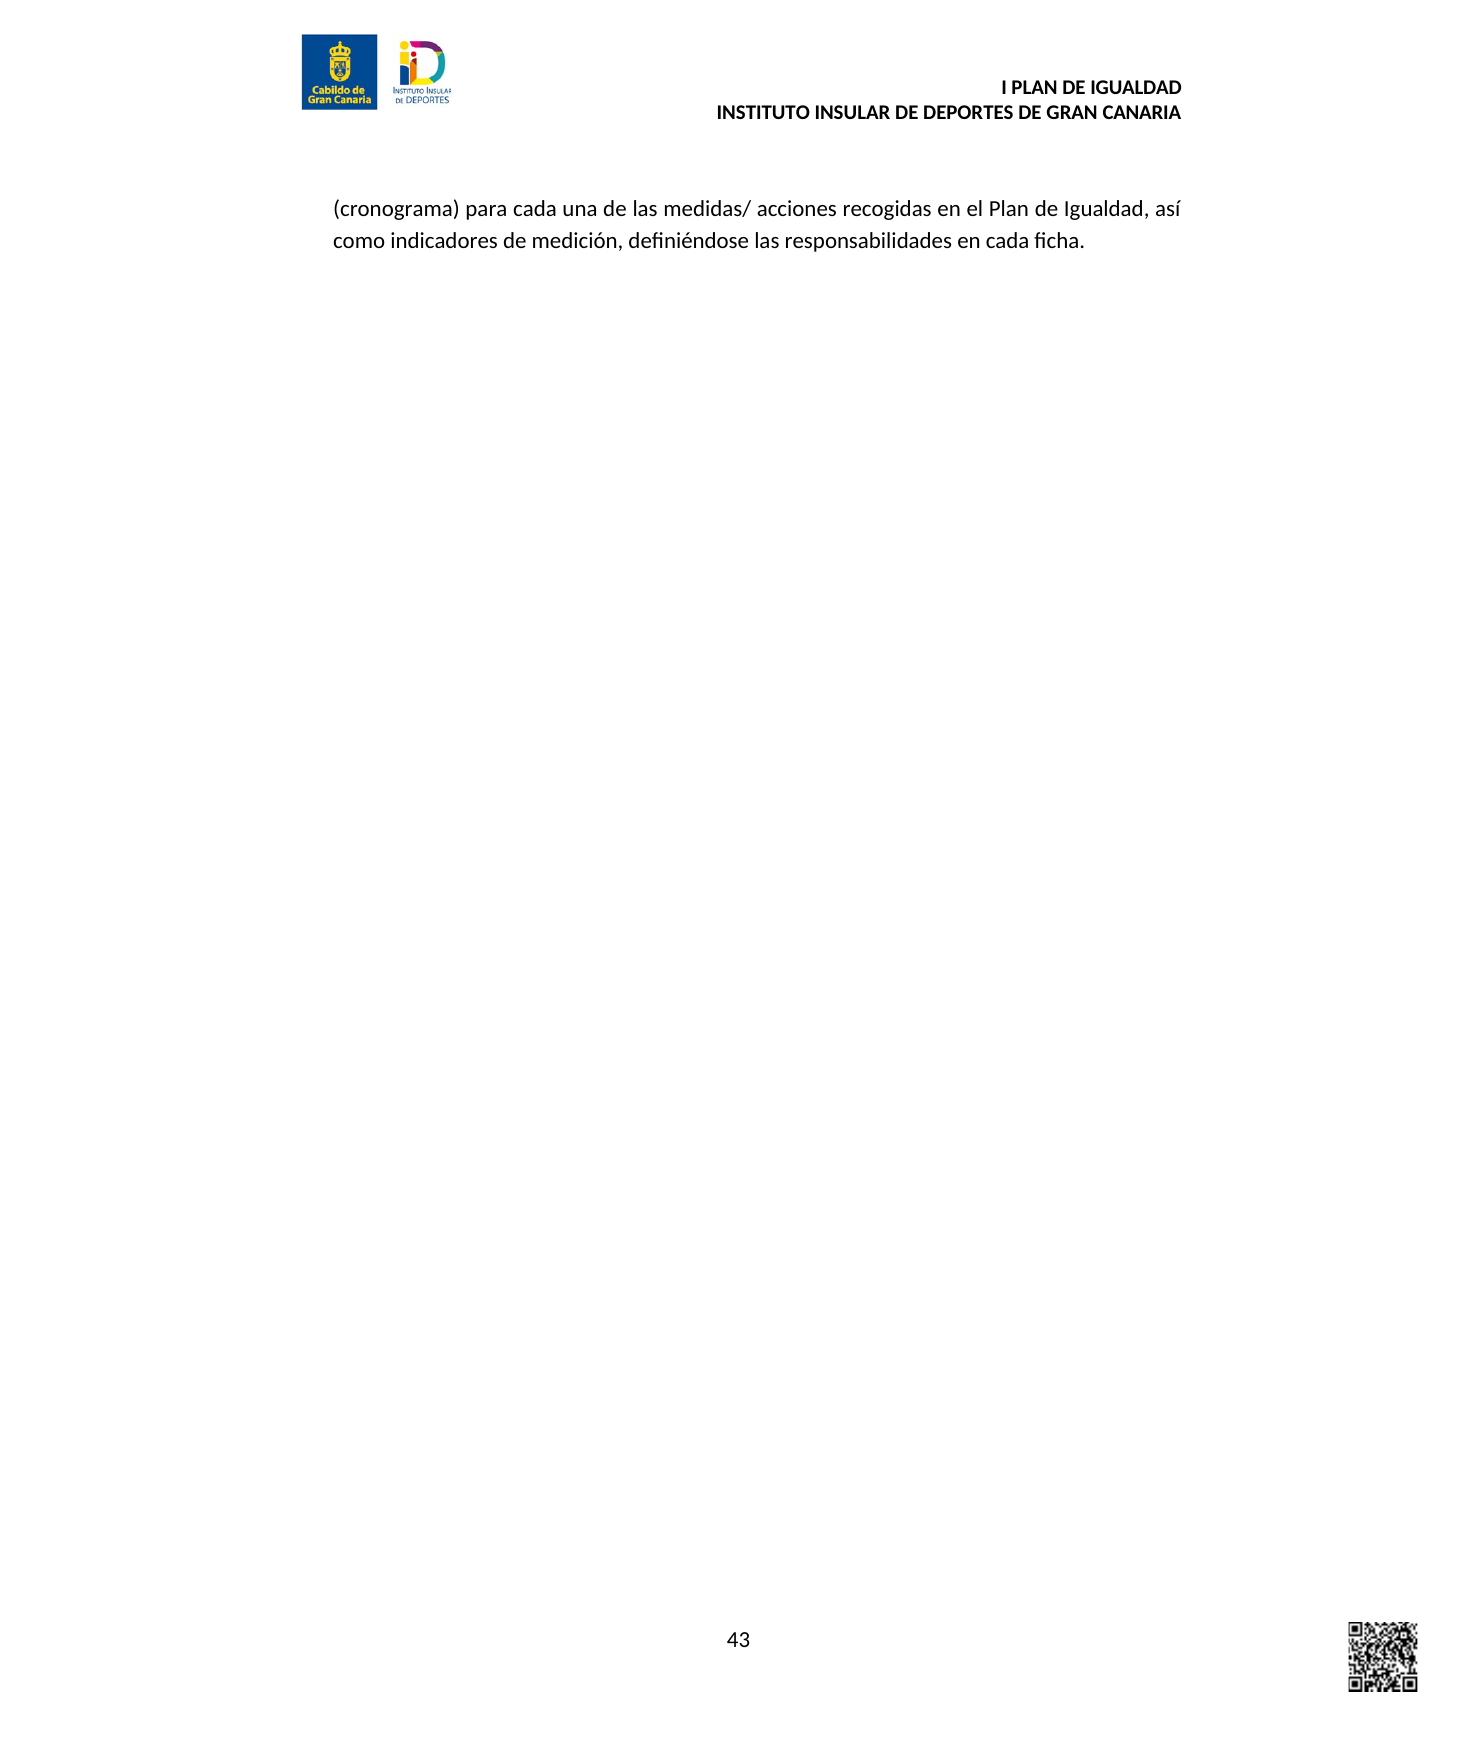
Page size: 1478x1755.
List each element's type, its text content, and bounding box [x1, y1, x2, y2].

text (cronograma) para cada una de las medidas/ acciones recogidas en el Plan de Igualdad, así como indicadores de medición, definiéndose las responsabilidades en cada ficha. [333, 194, 1182, 254]
